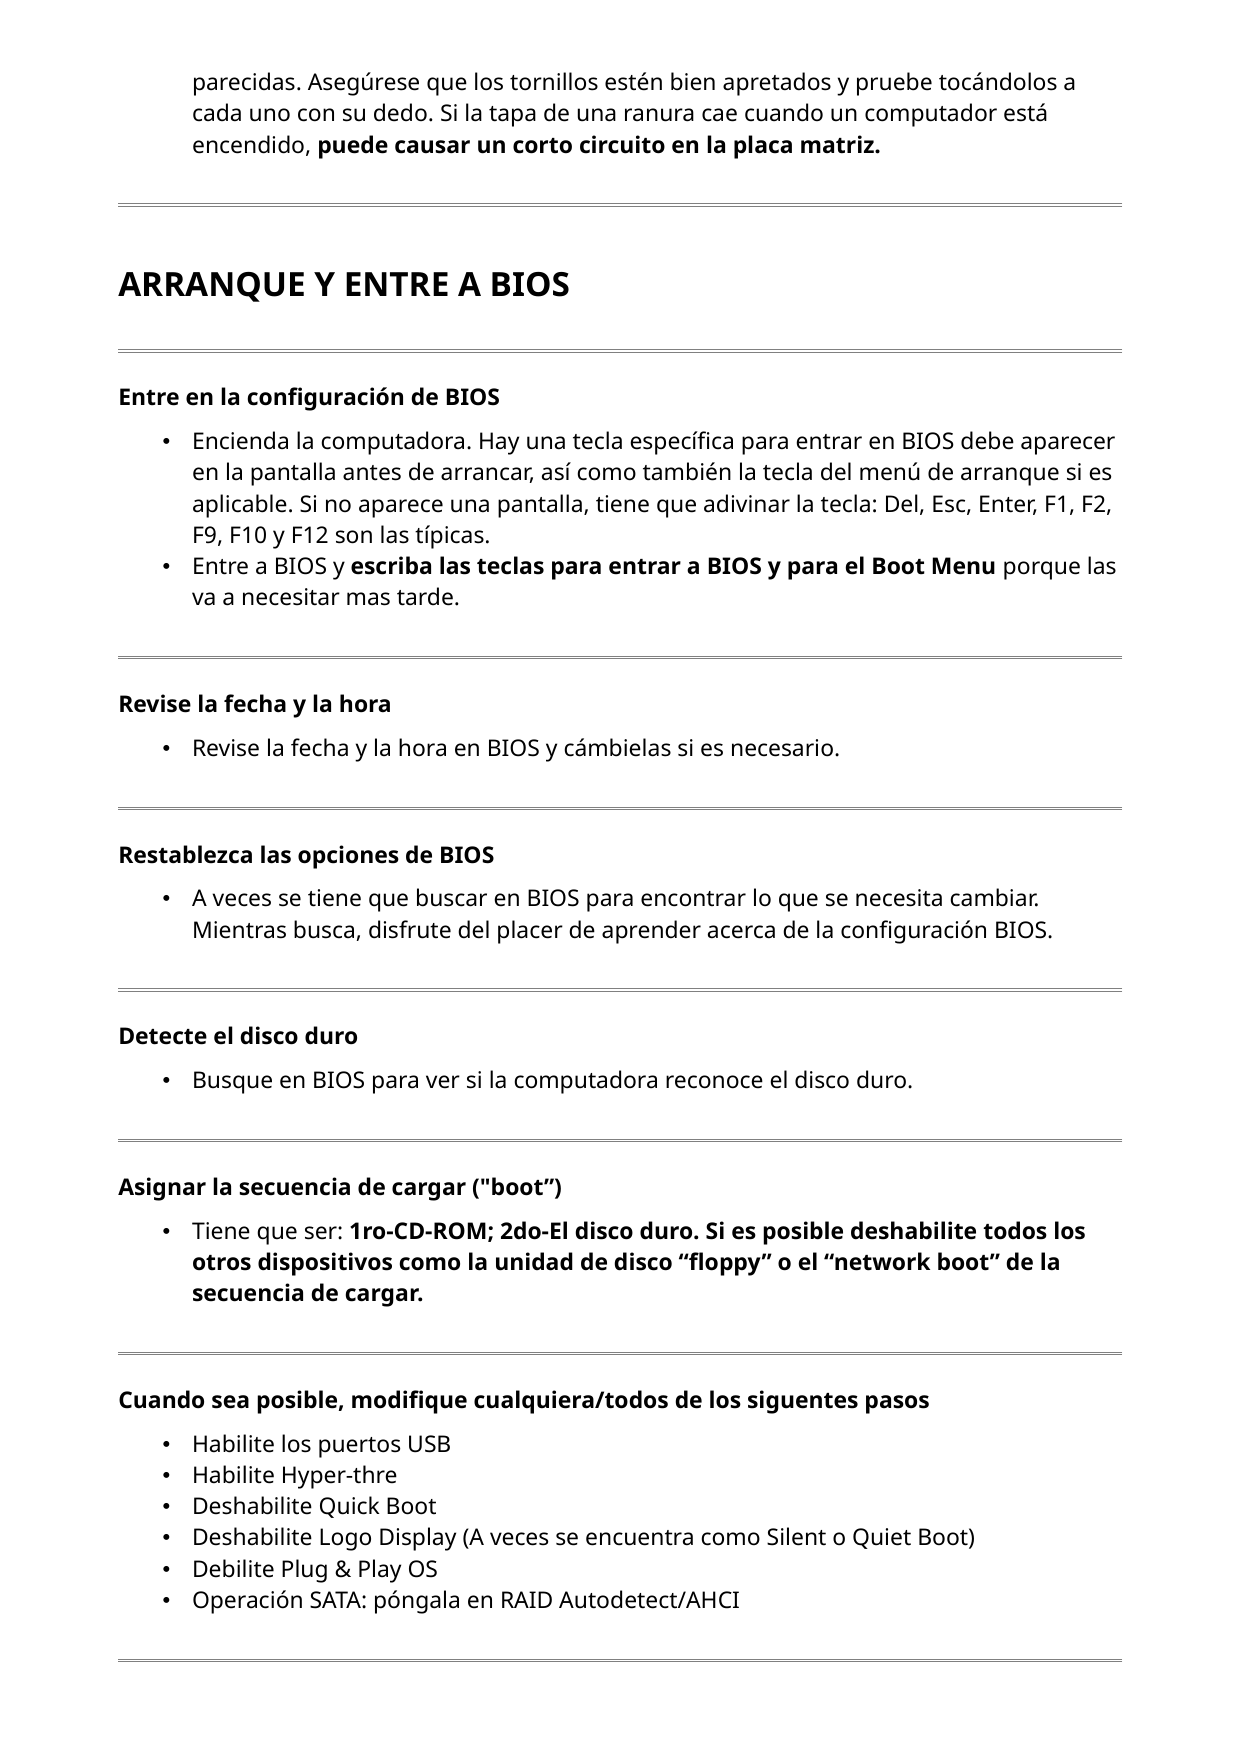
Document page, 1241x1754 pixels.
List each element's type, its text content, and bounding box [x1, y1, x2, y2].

text Entre en la configuración de BIOS [118, 381, 1122, 412]
text Detecte el disco duro [118, 1020, 1122, 1052]
list Deshabilite Logo Display (A veces se encuentra como Silent o Quiet Boot) [162, 1521, 1122, 1553]
list Debilite Plug & Play OS [162, 1553, 1122, 1584]
text Asignar la secuencia de cargar ("boot”) [118, 1171, 1122, 1202]
text Revise la fecha y la hora [118, 688, 1122, 719]
list Habilite Hyper-thre [162, 1459, 1122, 1490]
list parecidas. Asegúrese que los tornillos estén bien apretados y pruebe tocándolos a cada uno con su dedo. Si la tapa de una ranura cae cuando un computador está encendido, puede causar un corto circuito en la placa matriz. [162, 66, 1122, 160]
list Tiene que ser: 1ro-CD-ROM; 2do-El disco duro. Si es posible deshabilite todos los otros dispositivos como la unidad de disco “floppy” o el “network boot” de la secuencia de cargar. [162, 1214, 1122, 1308]
list Revise la fecha y la hora en BIOS y cámbielas si es necesario. [162, 732, 1122, 763]
text Cuando sea posible, modifique cualquiera/todos de los siguentes pasos [118, 1384, 1122, 1415]
list Entre a BIOS y escriba las teclas para entrar a BIOS y para el Boot Menu porque las va a necesitar mas tarde. [162, 550, 1122, 612]
list Busque en BIOS para ver si la computadora reconoce el disco duro. [162, 1064, 1122, 1095]
subtitle ARRANQUE Y ENTRE A BIOS [118, 260, 1122, 306]
list Operación SATA: póngala en RAID Autodetect/AHCI [162, 1584, 1122, 1615]
list A veces se tiene que buscar en BIOS para encontrar lo que se necesita cambiar. Mientras busca, disfrute del placer de aprender acerca de la configuración BIOS. [162, 882, 1122, 945]
text Restablezca las opciones de BIOS [118, 838, 1122, 870]
list Deshabilite Quick Boot [162, 1490, 1122, 1521]
list Habilite los puertos USB [162, 1428, 1122, 1459]
list Encienda la computadora. Hay una tecla específica para entrar en BIOS debe aparecer en la pantalla antes de arrancar, así como también la tecla del menú de arranque si es aplicable. Si no aparece una pantalla, tiene que adivinar la tecla: Del, Esc, Enter, F1, F2, F9, F10 y F12 son las típicas. [162, 425, 1122, 550]
